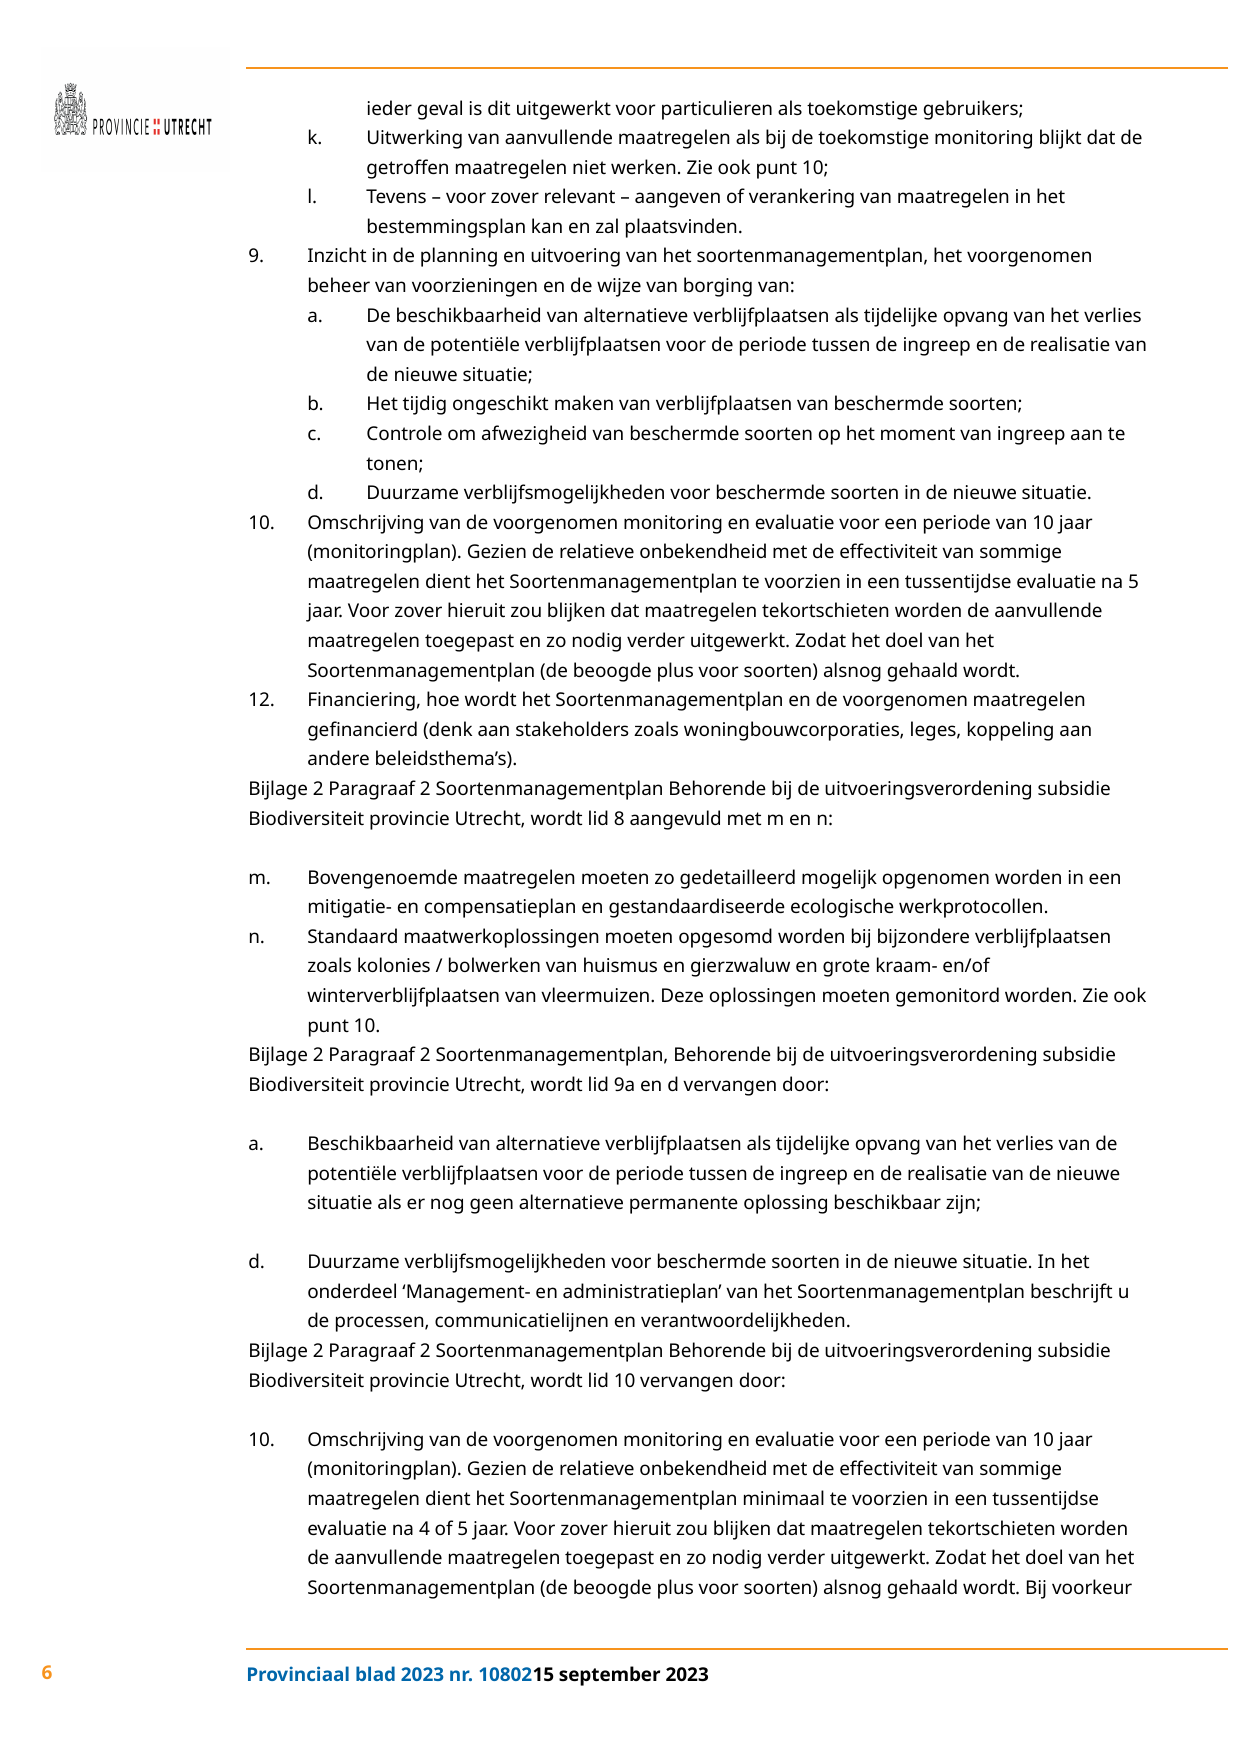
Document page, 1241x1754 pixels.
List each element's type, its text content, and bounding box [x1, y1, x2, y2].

picture [41, 47, 231, 172]
list ieder geval is dit uitgewerkt voor particulieren als toekomstige gebruikers; [307, 95, 1152, 121]
list Inzicht in de planning en uitvoering van het soortenmanagementplan, het voorgenomen beheer van voorzieningen en de wijze van borging van: [248, 243, 1152, 298]
list Financiering, hoe wordt het Soortenmanagementplan en de voorgenomen maatregelen gefinancierd (denk aan stakeholders zoals woningbouwcorporaties, leges, koppeling aan andere beleidsthema’s). [248, 686, 1152, 771]
list Beschikbaarheid van alternatieve verblijfplaatsen als tijdelijke opvang van het verlies van de potentiële verblijfplaatsen voor de periode tussen de ingreep en de realisatie van de nieuwe situatie als er nog geen alternatieve permanente oplossing beschikbaar zijn; [248, 1130, 1152, 1215]
text Bijlage 2 Paragraaf 2 Soortenmanagementplan, Behorende bij de uitvoeringsverordening subsidie Biodiversiteit provincie Utrecht, wordt lid 9a en d vervangen door: [248, 1041, 1152, 1097]
list De beschikbaarheid van alternatieve verblijfplaatsen als tijdelijke opvang van het verlies van de potentiële verblijfplaatsen voor de periode tussen de ingreep en de realisatie van de nieuwe situatie; [307, 302, 1152, 387]
list Bovengenoemde maatregelen moeten zo gedetailleerd mogelijk opgenomen worden in een mitigatie- en compensatieplan en gestandaardiseerde ecologische werkprotocollen. [248, 864, 1152, 919]
list Controle om afwezigheid van beschermde soorten op het moment van ingreep aan te tonen; [307, 420, 1152, 476]
list Duurzame verblijfsmogelijkheden voor beschermde soorten in de nieuwe situatie. [307, 479, 1152, 505]
text Bijlage 2 Paragraaf 2 Soortenmanagementplan Behorende bij de uitvoeringsverordening subsidie Biodiversiteit provincie Utrecht, wordt lid 10 vervangen door: [248, 1337, 1152, 1393]
list Uitwerking van aanvullende maatregelen als bij de toekomstige monitoring blijkt dat de getroffen maatregelen niet werken. Zie ook punt 10; [307, 124, 1152, 180]
list Het tijdig ongeschikt maken van verblijfplaatsen van beschermde soorten; [307, 391, 1152, 416]
text Bijlage 2 Paragraaf 2 Soortenmanagementplan Behorende bij de uitvoeringsverordening subsidie Biodiversiteit provincie Utrecht, wordt lid 8 aangevuld met m en n: [248, 775, 1152, 831]
list Omschrijving van de voorgenomen monitoring en evaluatie voor een periode van 10 jaar (monitoringplan). Gezien de relatieve onbekendheid met de effectiviteit van sommige maatregelen dient het Soortenmanagementplan te voorzien in een tussentijdse evaluatie na 5 jaar. Voor zover hieruit zou blijken dat maatregelen tekortschieten worden de aanvullende maatregelen toegepast en zo nodig verder uitgewerkt. Zodat het doel van het Soortenmanagementplan (de beoogde plus voor soorten) alsnog gehaald wordt. [248, 509, 1152, 683]
list Tevens – voor zover relevant – aangeven of verankering van maatregelen in het bestemmingsplan kan en zal plaatsvinden. [307, 183, 1152, 239]
list Duurzame verblijfsmogelijkheden voor beschermde soorten in de nieuwe situatie. In het onderdeel ‘Management- en administratieplan’ van het Soortenmanagementplan beschrijft u de processen, communicatielijnen en verantwoordelijkheden. [248, 1248, 1152, 1333]
list Omschrijving van de voorgenomen monitoring en evaluatie voor een periode van 10 jaar (monitoringplan). Gezien de relatieve onbekendheid met de effectiviteit van sommige maatregelen dient het Soortenmanagementplan minimaal te voorzien in een tussentijdse evaluatie na 4 of 5 jaar. Voor zover hieruit zou blijken dat maatregelen tekortschieten worden de aanvullende maatregelen toegepast en zo nodig verder uitgewerkt. Zodat het doel van het Soortenmanagementplan (de beoogde plus voor soorten) alsnog gehaald wordt. Bij voorkeur [248, 1426, 1152, 1600]
list Standaard maatwerkoplossingen moeten opgesomd worden bij bijzondere verblijfplaatsen zoals kolonies / bolwerken van huismus en gierzwaluw en grote kraam- en/of winterverblijfplaatsen van vleermuizen. Deze oplossingen moeten gemonitord worden. Zie ook punt 10. [248, 923, 1152, 1038]
